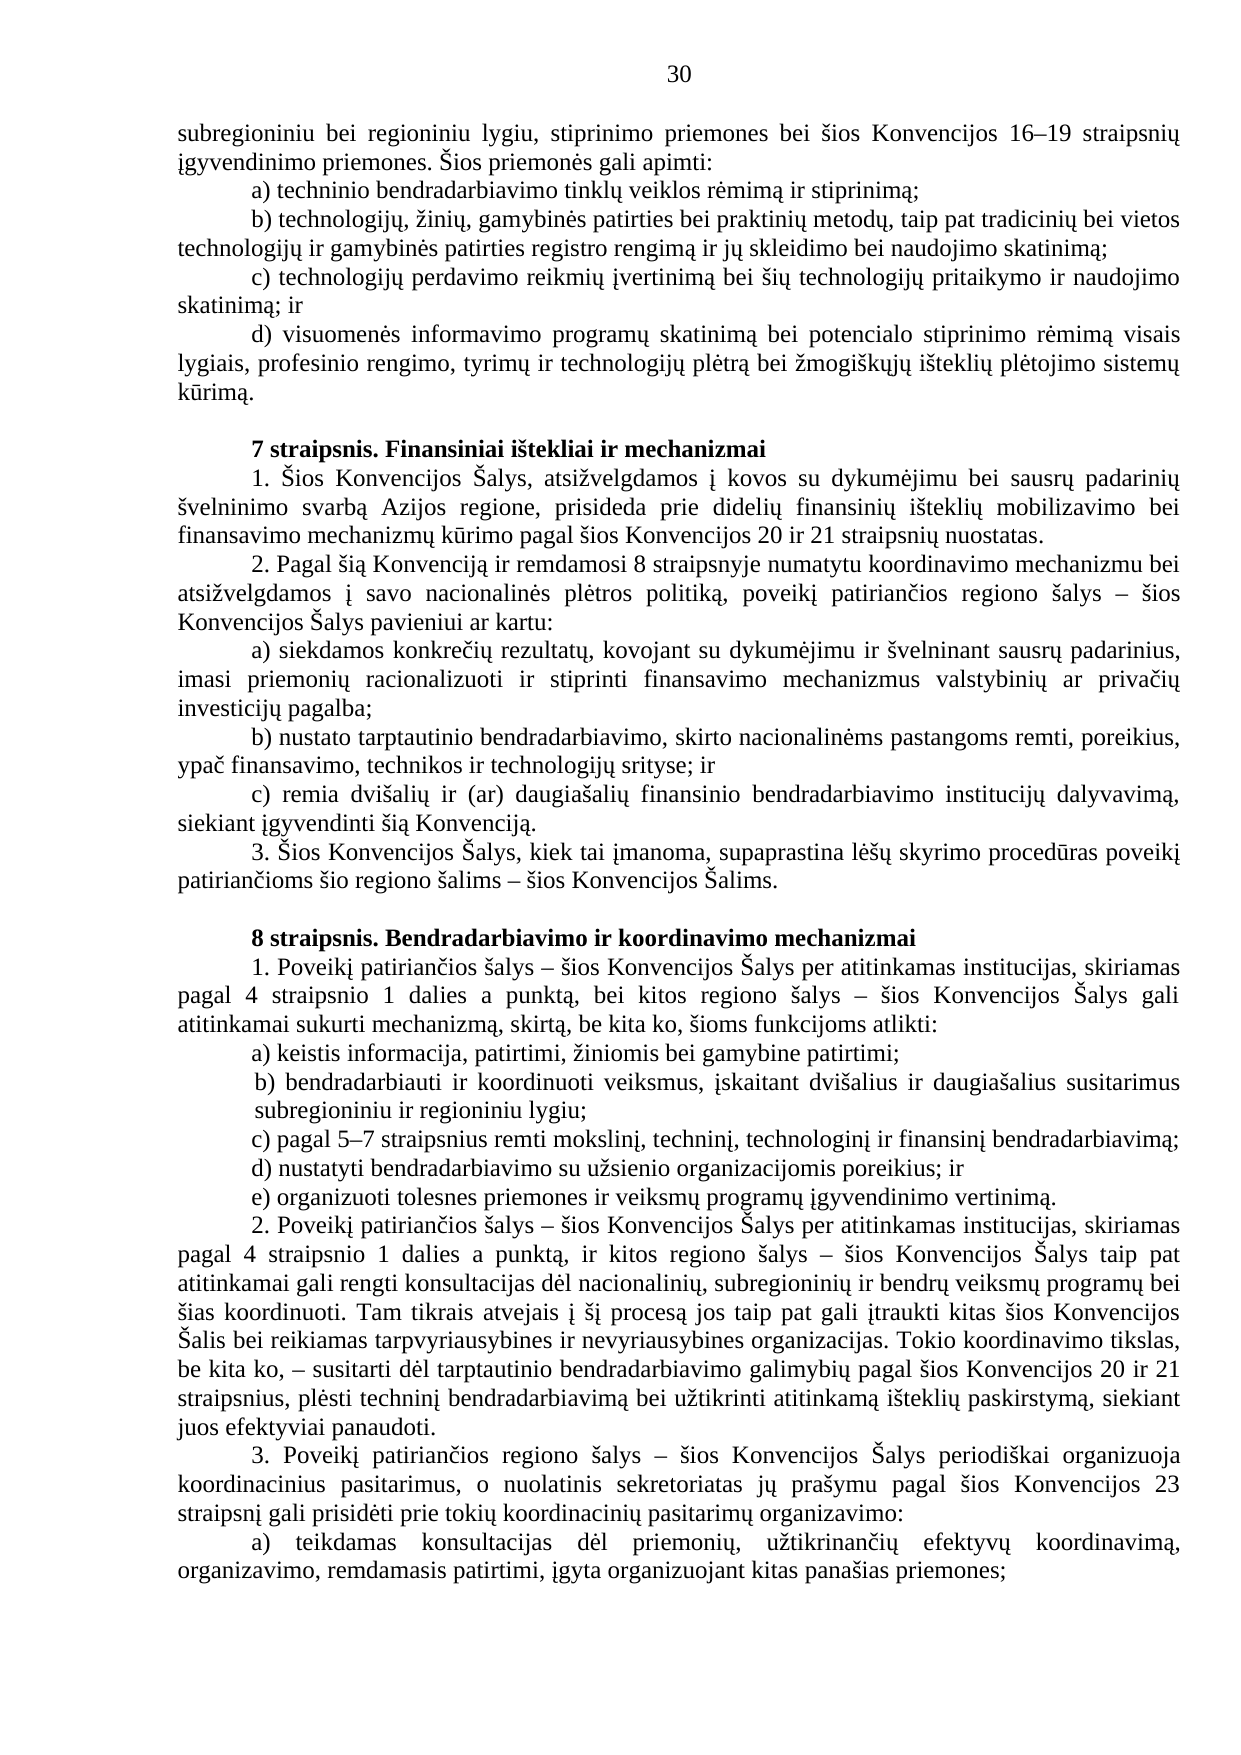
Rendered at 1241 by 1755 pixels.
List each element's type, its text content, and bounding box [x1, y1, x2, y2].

text d) visuomenės informavimo programų skatinimą bei potencialo stiprinimo rėmimą visais lygiais, profesinio rengimo, tyrimų ir technologijų plėtrą bei žmogiškųjų išteklių plėtojimo sistemų kūrimą. [177, 319, 1181, 406]
text c) pagal 5–7 straipsnius remti mokslinį, techninį, technologinį ir finansinį bendradarbiavimą; [177, 1124, 1181, 1153]
text 8 straipsnis. Bendradarbiavimo ir koordinavimo mechanizmai [177, 923, 1181, 952]
text 2. Pagal šią Konvenciją ir remdamosi 8 straipsnyje numatytu koordinavimo mechanizmu bei atsižvelgdamos į savo nacionalinės plėtros politiką, poveikį patiriančios regiono šalys – šios Konvencijos Šalys pavieniui ar kartu: [177, 549, 1181, 636]
text b) bendradarbiauti ir koordinuoti veiksmus, įskaitant dvišalius ir daugiašalius susitarimus subregioniniu ir regioniniu lygiu; [254, 1067, 1181, 1124]
text e) organizuoti tolesnes priemones ir veiksmų programų įgyvendinimo vertinimą. [177, 1182, 1181, 1211]
text 2. Poveikį patiriančios šalys – šios Konvencijos Šalys per atitinkamas institucijas, skiriamas pagal 4 straipsnio 1 dalies a punktą, ir kitos regiono šalys – šios Konvencijos Šalys taip pat atitinkamai gali rengti konsultacijas dėl nacionalinių, subregioninių ir bendrų veiksmų programų bei šias koordinuoti. Tam tikrais atvejais į šį procesą jos taip pat gali įtraukti kitas šios Konvencijos Šalis bei reikiamas tarpvyriausybines ir nevyriausybines organizacijas. Tokio koordinavimo tikslas, be kita ko, – susitarti dėl tarptautinio bendradarbiavimo galimybių pagal šios Konvencijos 20 ir 21 straipsnius, plėsti techninį bendradarbiavimą bei užtikrinti atitinkamą išteklių paskirstymą, siekiant juos efektyviai panaudoti. [177, 1211, 1181, 1441]
text 1. Šios Konvencijos Šalys, atsižvelgdamos į kovos su dykumėjimu bei sausrų padarinių švelninimo svarbą Azijos regione, prisideda prie didelių finansinių išteklių mobilizavimo bei finansavimo mechanizmų kūrimo pagal šios Konvencijos 20 ir 21 straipsnių nuostatas. [177, 463, 1181, 549]
text a) siekdamos konkrečių rezultatų, kovojant su dykumėjimu ir švelninant sausrų padarinius, imasi priemonių racionalizuoti ir stiprinti finansavimo mechanizmus valstybinių ar privačių investicijų pagalba; [177, 636, 1181, 722]
text c) remia dvišalių ir (ar) daugiašalių finansinio bendradarbiavimo institucijų dalyvavimą, siekiant įgyvendinti šią Konvenciją. [177, 779, 1181, 837]
text 7 straipsnis. Finansiniai ištekliai ir mechanizmai [177, 434, 1181, 463]
text 1. Poveikį patiriančios šalys – šios Konvencijos Šalys per atitinkamas institucijas, skiriamas pagal 4 straipsnio 1 dalies a punktą, bei kitos regiono šalys – šios Konvencijos Šalys gali atitinkamai sukurti mechanizmą, skirtą, be kita ko, šioms funkcijoms atlikti: [177, 952, 1181, 1038]
text a) keistis informacija, patirtimi, žiniomis bei gamybine patirtimi; [177, 1038, 1181, 1067]
text d) nustatyti bendradarbiavimo su užsienio organizacijomis poreikius; ir [177, 1153, 1181, 1182]
text 3. Poveikį patiriančios regiono šalys – šios Konvencijos Šalys periodiškai organizuoja koordinacinius pasitarimus, o nuolatinis sekretoriatas jų prašymu pagal šios Konvencijos 23 straipsnį gali prisidėti prie tokių koordinacinių pasitarimų organizavimo: [177, 1441, 1181, 1527]
text a) teikdamas konsultacijas dėl priemonių, užtikrinančių efektyvų koordinavimą, organizavimo, remdamasis patirtimi, įgyta organizuojant kitas panašias priemones; [177, 1527, 1181, 1584]
text b) technologijų, žinių, gamybinės patirties bei praktinių metodų, taip pat tradicinių bei vietos technologijų ir gamybinės patirties registro rengimą ir jų skleidimo bei naudojimo skatinimą; [177, 204, 1181, 262]
text subregioniniu bei regioniniu lygiu, stiprinimo priemones bei šios Konvencijos 16–19 straipsnių įgyvendinimo priemones. Šios priemonės gali apimti: [177, 118, 1181, 176]
text 3. Šios Konvencijos Šalys, kiek tai įmanoma, supaprastina lėšų skyrimo procedūras poveikį patiriančioms šio regiono šalims – šios Konvencijos Šalims. [177, 837, 1181, 894]
text a) techninio bendradarbiavimo tinklų veiklos rėmimą ir stiprinimą; [177, 176, 1181, 204]
text b) nustato tarptautinio bendradarbiavimo, skirto nacionalinėms pastangoms remti, poreikius, ypač finansavimo, technikos ir technologijų srityse; ir [177, 722, 1181, 779]
text c) technologijų perdavimo reikmių įvertinimą bei šių technologijų pritaikymo ir naudojimo skatinimą; ir [177, 262, 1181, 319]
